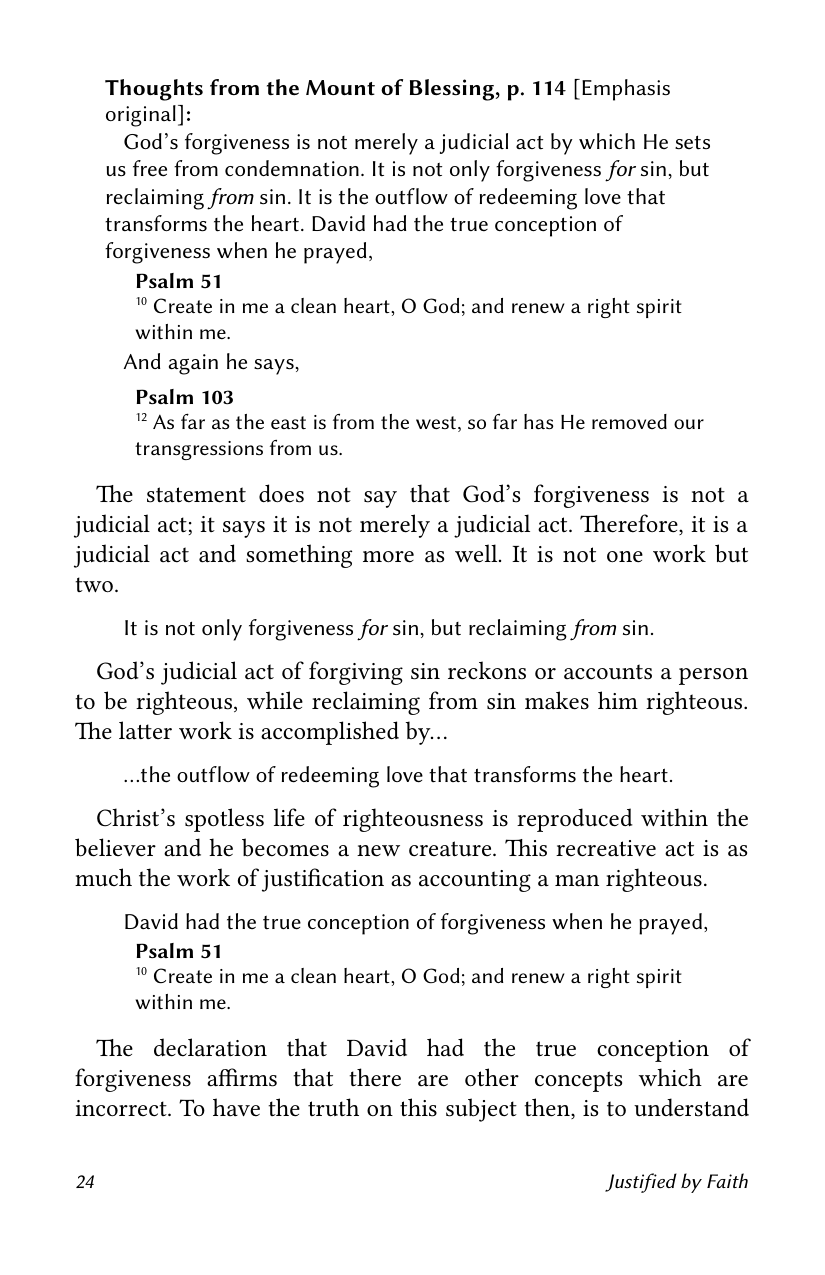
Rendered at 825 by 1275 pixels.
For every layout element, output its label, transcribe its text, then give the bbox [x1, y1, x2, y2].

text The statement does not say that God’s forgiveness is not a judicial act; it says it is not merely a judicial act. Therefore, it is a judicial act and something more as well. It is not one work but two. [75, 480, 750, 598]
text Psalm 51 [135, 269, 720, 294]
text Psalm 51 [135, 939, 720, 964]
text 10 Create in me a clean heart, O God; and renew a right spirit within me. [135, 964, 720, 1015]
text Psalm 103 [135, 385, 720, 410]
text God’s judicial act of forgiving sin reckons or accounts a person to be righteous, while reclaiming from sin makes him righteous. The latter work is accomplished by… [75, 657, 750, 745]
text It is not only forgiveness for sin, but reclaiming from sin. [105, 615, 720, 641]
text Christ’s spotless life of righteousness is reproduced within the believer and he becomes a new creature. This recreative act is as much the work of justification as accounting a man righteous. [75, 804, 750, 892]
text David had the true conception of forgiveness when he prayed, [105, 909, 720, 935]
text 10 Create in me a clean heart, O God; and renew a right spirit within me. [135, 294, 720, 344]
text And again he says, [105, 349, 720, 375]
text ...the outflow of redeeming love that transforms the heart. [105, 762, 720, 788]
text God’s forgiveness is not merely a judicial act by which He sets us free from condemnation. It is not only forgiveness for sin, but reclaiming from sin. It is the outflow of redeeming love that transforms the heart. David had the true conception of forgiveness when he prayed, [105, 129, 720, 264]
text The declaration that David had the true conception of forgiveness affirms that there are other concepts which are incorrect. To have the truth on this subject then, is to understand [75, 1034, 750, 1123]
text 12 As far as the east is from the west, so far has He removed our transgressions from us. [135, 410, 720, 461]
text Thoughts from the Mount of Blessing, p. 114 [Emphasis original]: [105, 75, 750, 127]
